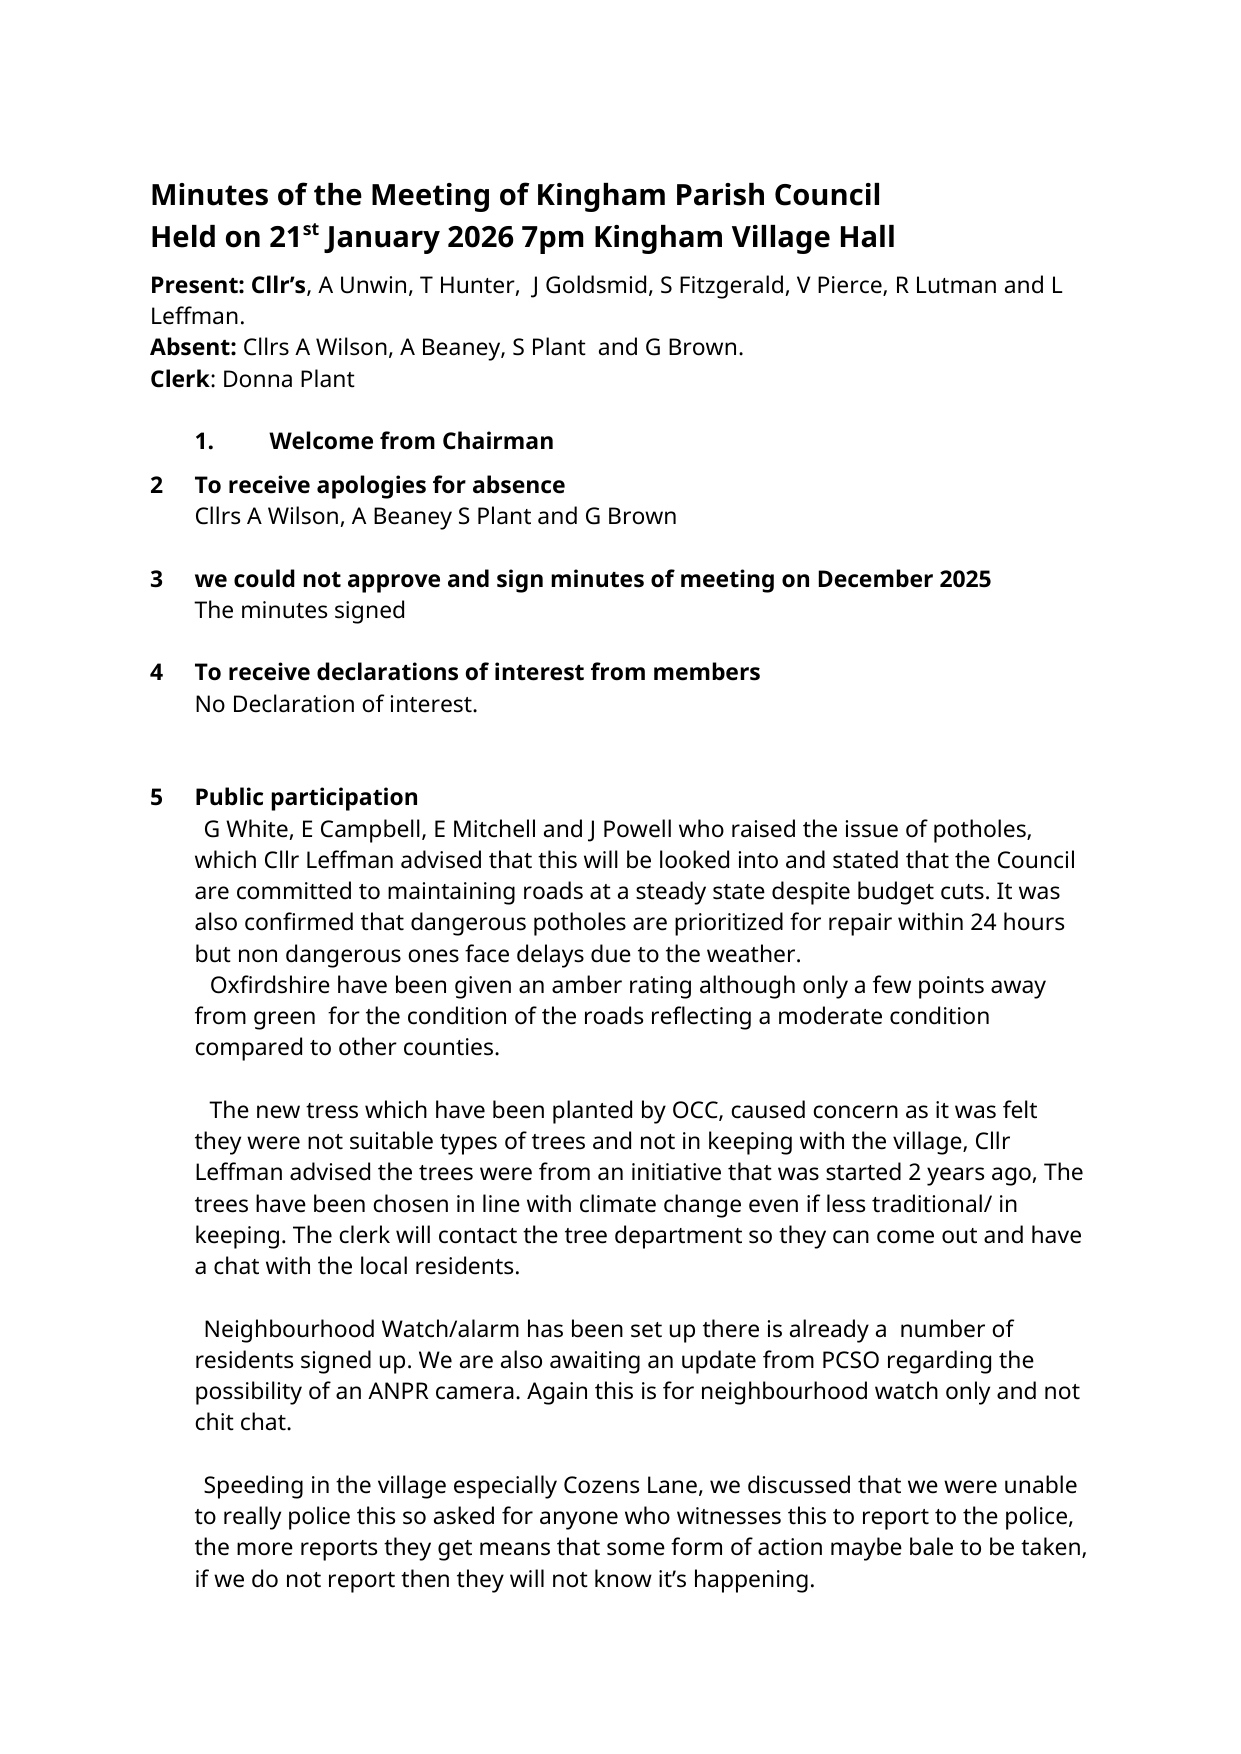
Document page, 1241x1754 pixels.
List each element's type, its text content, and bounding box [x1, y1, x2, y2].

list Welcome from Chairman [194, 425, 1154, 456]
text Neighbourhood Watch/alarm has been set up there is already a number of residents signed up. We are also awaiting an update from PCSO regarding the possibility of an ANPR camera. Again this is for neighbourhood watch only and not chit chat. [150, 1313, 1090, 1438]
text G White, E Campbell, E Mitchell and J Powell who raised the issue of potholes, which Cllr Leffman advised that this will be looked into and stated that the Council are committed to maintaining roads at a steady state despite budget cuts. It was also confirmed that dangerous potholes are prioritized for repair within 24 hours but non dangerous ones face delays due to the weather. [150, 813, 1090, 969]
text 3 we could not approve and sign minutes of meeting on December 2025 The minutes signed [150, 563, 1154, 625]
text 5 Public participation [150, 781, 1154, 813]
text The new tress which have been planted by OCC, caused concern as it was felt they were not suitable types of trees and not in keeping with the village, Cllr Leffman advised the trees were from an initiative that was started 2 years ago, The trees have been chosen in line with climate change even if less traditional/ in keeping. The clerk will contact the tree department so they can come out and have a chat with the local residents. [150, 1094, 1090, 1281]
text Minutes of the Meeting of Kingham Parish Council [150, 174, 1154, 214]
text Absent: Cllrs A Wilson, A Beaney, S Plant and G Brown. [150, 331, 1154, 363]
text Held on 21st January 2026 7pm Kingham Village Hall [150, 217, 1154, 256]
text Clerk: Donna Plant [150, 363, 1154, 394]
text Speeding in the village especially Cozens Lane, we discussed that we were unable to really police this so asked for anyone who witnesses this to report to the police, the more reports they get means that some form of action maybe bale to be taken, if we do not report then they will not know it’s happening. [150, 1469, 1090, 1594]
text 4 To receive declarations of interest from members No Declaration of interest. [150, 656, 1090, 719]
text 2 To receive apologies for absence Cllrs A Wilson, A Beaney S Plant and G Brown [150, 469, 1154, 531]
text Oxfirdshire have been given an amber rating although only a few points away from green for the condition of the roads reflecting a moderate condition compared to other counties. [150, 969, 1090, 1063]
text Present: Cllr’s, A Unwin, T Hunter, J Goldsmid, S Fitzgerald, V Pierce, R Lutman and L Leffman. [150, 269, 1154, 331]
